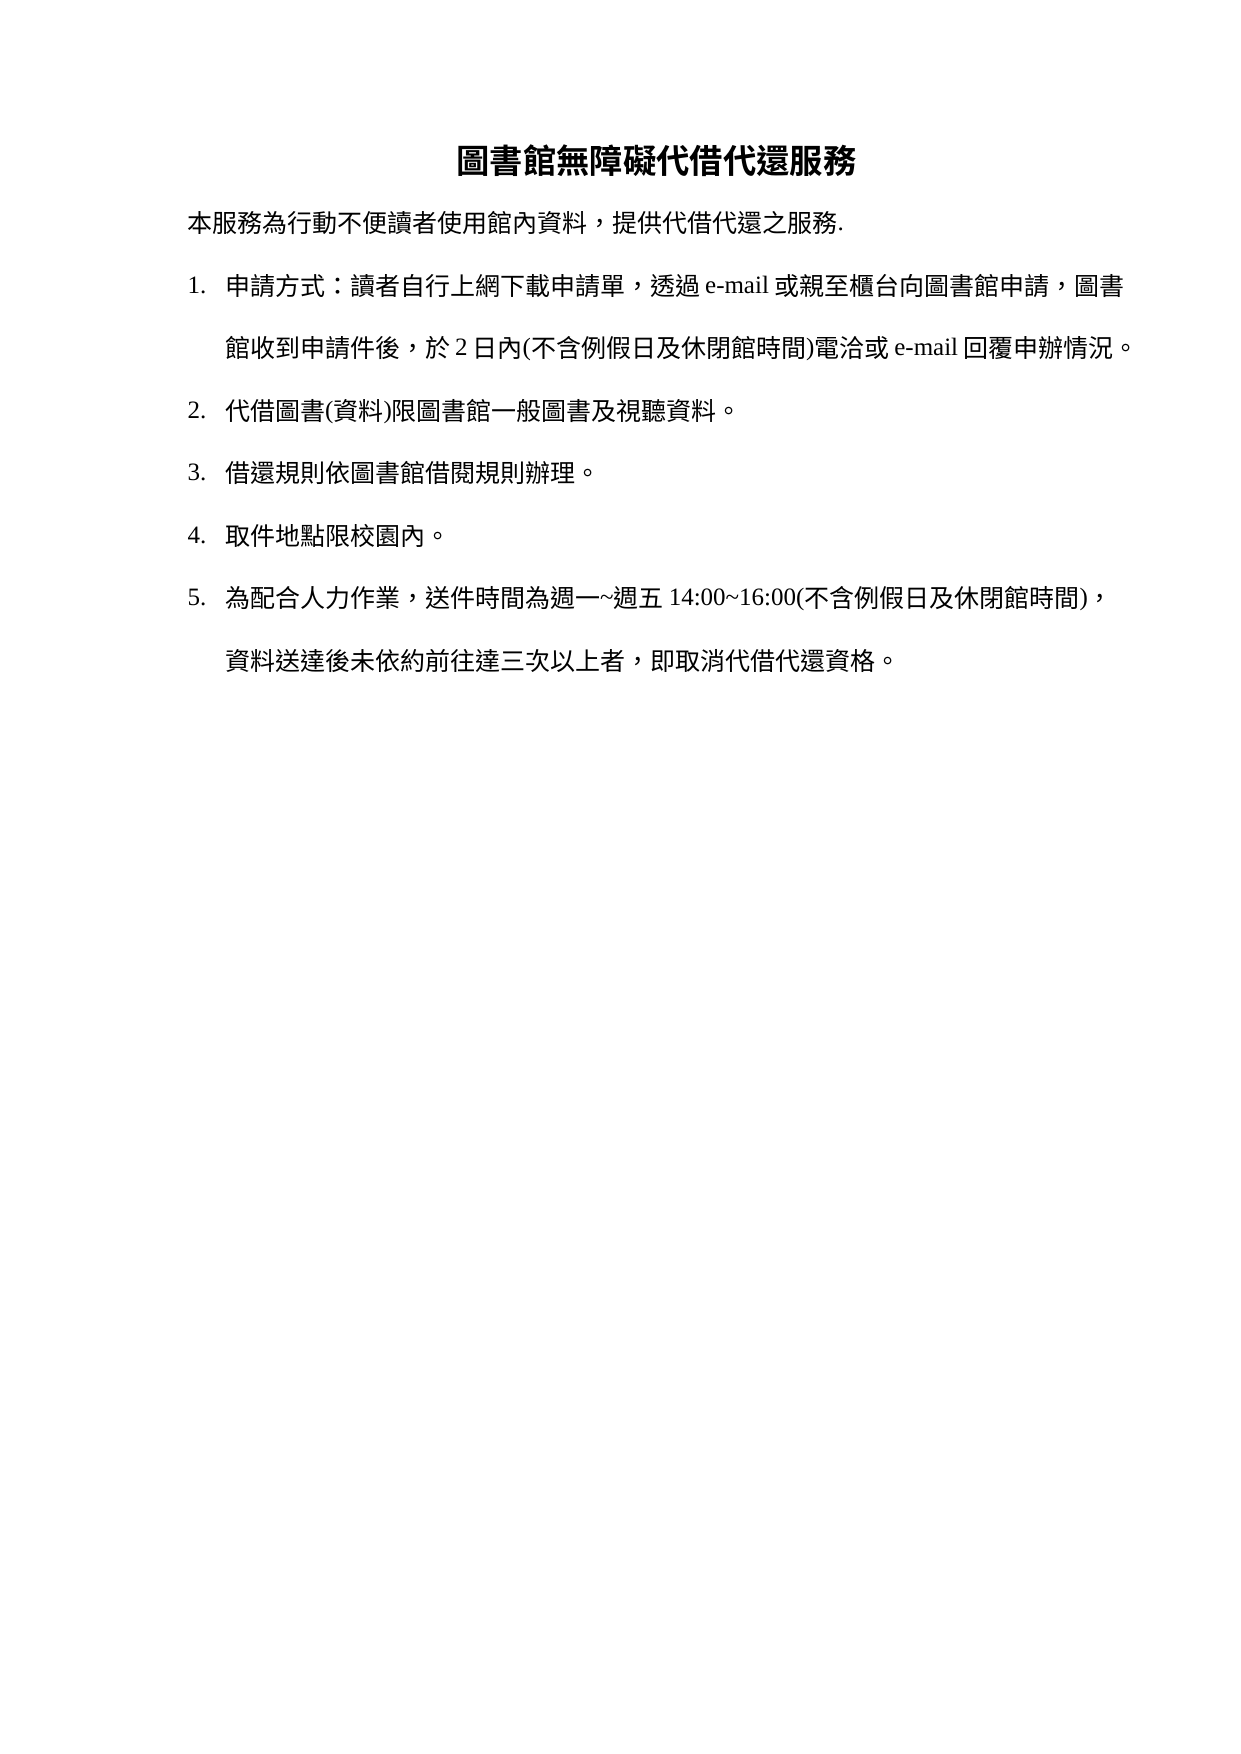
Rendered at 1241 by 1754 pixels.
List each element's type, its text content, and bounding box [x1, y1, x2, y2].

list 取件地點限校園內。 [187, 493, 1125, 555]
list 代借圖書(資料)限圖書館一般圖書及視聽資料。 [187, 368, 1125, 430]
text 本服務為行動不便讀者使用館內資料，提供代借代還之服務. [187, 180, 1125, 243]
list 申請方式：讀者自行上網下載申請單，透過e-mail或親至櫃台向圖書館申請，圖書館收到申請件後，於2日內(不含例假日及休閉館時間)電洽或e-mail回覆申辦情況。 [187, 243, 1125, 368]
list 借還規則依圖書館借閱規則辦理。 [187, 430, 1125, 493]
text 圖書館無障礙代借代還服務 [187, 118, 1125, 180]
list 為配合人力作業，送件時間為週一~週五14:00~16:00(不含例假日及休閉館時間)，資料送達後未依約前往達三次以上者，即取消代借代還資格。 [187, 555, 1125, 680]
